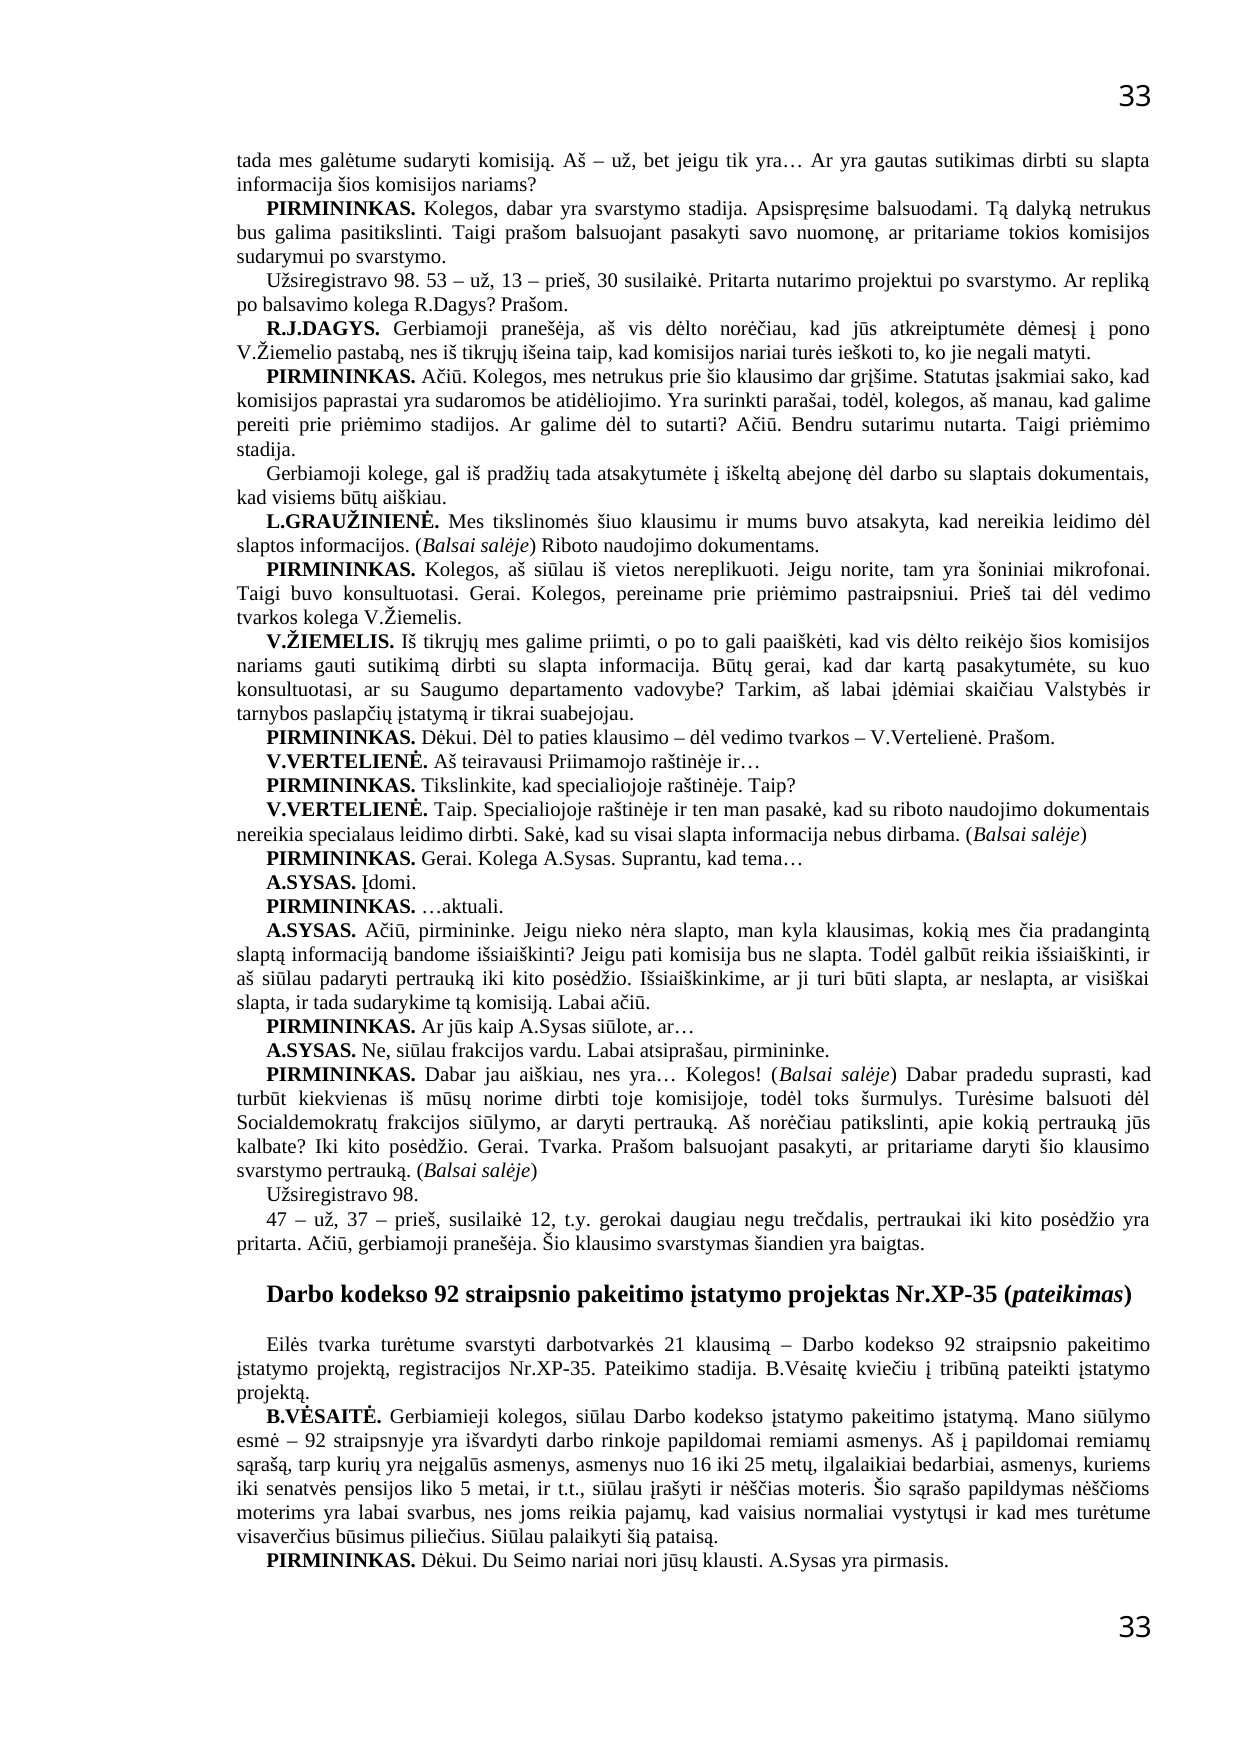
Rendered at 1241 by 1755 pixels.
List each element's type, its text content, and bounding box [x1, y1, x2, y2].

text Eilės tvarka turėtume svarstyti darbotvarkės 21 klausimą – Darbo kodekso 92 straipsnio pakeitimo įstatymo projektą, registracijos Nr.XP-35. Pateikimo stadija. B.Vėsaitę kviečiu į tribūną pateikti įstatymo projektą. [236, 1331, 1152, 1404]
text V.ŽIEMELIS. Iš tikrųjų mes galime priimti, o po to gali paaiškėti, kad vis dėlto reikėjo šios komisijos nariams gauti sutikimą dirbti su slapta informacija. Būtų gerai, kad dar kartą pasakytumėte, su kuo konsultuotasi, ar su Saugumo departamento vadovybe? Tarkim, aš labai įdėmiai skaičiau Valstybės ir tarnybos paslapčių įstatymą ir tikrai suabejojau. [236, 629, 1152, 725]
text Darbo kodekso 92 straipsnio pakeitimo įstatymo projektas Nr.XP-35 (pateikimas) [236, 1279, 1152, 1307]
text PIRMININKAS. Dėkui. Du Seimo nariai nori jūsų klausti. A.Sysas yra pirmasis. [236, 1548, 1152, 1572]
text PIRMININKAS. Ačiū. Kolegos, mes netrukus prie šio klausimo dar grįšime. Statutas įsakmiai sako, kad komisijos paprastai yra sudaromos be atidėliojimo. Yra surinkti parašai, todėl, kolegos, aš manau, kad galime pereiti prie priėmimo stadijos. Ar galime dėl to sutarti? Ačiū. Bendru sutarimu nutarta. Taigi priėmimo stadija. [236, 364, 1152, 461]
text PIRMININKAS. Kolegos, aš siūlau iš vietos nereplikuoti. Jeigu norite, tam yra šoniniai mikrofonai. Taigi buvo konsultuotasi. Gerai. Kolegos, pereiname prie priėmimo pastraipsniui. Prieš tai dėl vedimo tvarkos kolega V.Žiemelis. [236, 557, 1152, 629]
text R.J.DAGYS. Gerbiamoji pranešėja, aš vis dėlto norėčiau, kad jūs atkreiptumėte dėmesį į pono V.Žiemelio pastabą, nes iš tikrųjų išeina taip, kad komisijos nariai turės ieškoti to, ko jie negali matyti. [236, 316, 1152, 364]
text L.GRAUŽINIENĖ. Mes tikslinomės šiuo klausimu ir mums buvo atsakyta, kad nereikia leidimo dėl slaptos informacijos. (Balsai salėje) Riboto naudojimo dokumentams. [236, 509, 1152, 557]
text Užsiregistravo 98. [236, 1182, 1152, 1206]
text PIRMININKAS. Kolegos, dabar yra svarstymo stadija. Apsispręsime balsuodami. Tą dalyką netrukus bus galima pasitikslinti. Taigi prašom balsuojant pasakyti savo nuomonę, ar pritariame tokios komisijos sudarymui po svarstymo. [236, 196, 1152, 268]
text PIRMININKAS. Tikslinkite, kad specialiojoje raštinėje. Taip? [236, 773, 1152, 797]
text 47 – už, 37 – prieš, susilaikė 12, t.y. gerokai daugiau negu trečdalis, pertraukai iki kito posėdžio yra pritarta. Ačiū, gerbiamoji pranešėja. Šio klausimo svarstymas šiandien yra baigtas. [236, 1206, 1152, 1254]
text V.VERTELIENĖ. Aš teiravausi Priimamojo raštinėje ir… [236, 749, 1152, 773]
text PIRMININKAS. Ar jūs kaip A.Sysas siūlote, ar… [236, 1014, 1152, 1038]
text PIRMININKAS. Gerai. Kolega A.Sysas. Suprantu, kad tema… [236, 846, 1152, 869]
text V.VERTELIENĖ. Taip. Specialiojoje raštinėje ir ten man pasakė, kad su riboto naudojimo dokumentais nereikia specialaus leidimo dirbti. Sakė, kad su visai slapta informacija nebus dirbama. (Balsai salėje) [236, 797, 1152, 846]
text PIRMININKAS. Dabar jau aiškiau, nes yra… Kolegos! (Balsai salėje) Dabar pradedu suprasti, kad turbūt kiekvienas iš mūsų norime dirbti toje komisijoje, todėl toks šurmulys. Turėsime balsuoti dėl Socialdemokratų frakcijos siūlymo, ar daryti pertrauką. Aš norėčiau patikslinti, apie kokią pertrauką jūs kalbate? Iki kito posėdžio. Gerai. Tvarka. Prašom balsuojant pasakyti, ar pritariame daryti šio klausimo svarstymo pertrauką. (Balsai salėje) [236, 1062, 1152, 1182]
text Gerbiamoji kolege, gal iš pradžių tada atsakytumėte į iškeltą abejonę dėl darbo su slaptais dokumentais, kad visiems būtų aiškiau. [236, 461, 1152, 509]
text Užsiregistravo 98. 53 – už, 13 – prieš, 30 susilaikė. Pritarta nutarimo projektui po svarstymo. Ar repliką po balsavimo kolega R.Dagys? Prašom. [236, 268, 1152, 316]
text PIRMININKAS. Dėkui. Dėl to paties klausimo – dėl vedimo tvarkos – V.Vertelienė. Prašom. [236, 725, 1152, 749]
text A.SYSAS. Ne, siūlau frakcijos vardu. Labai atsiprašau, pirmininke. [236, 1038, 1152, 1062]
text B.VĖSAITĖ. Gerbiamieji kolegos, siūlau Darbo kodekso įstatymo pakeitimo įstatymą. Mano siūlymo esmė – 92 straipsnyje yra išvardyti darbo rinkoje papildomai remiami asmenys. Aš į papildomai remiamų sąrašą, tarp kurių yra neįgalūs asmenys, asmenys nuo 16 iki 25 metų, ilgalaikiai bedarbiai, asmenys, kuriems iki senatvės pensijos liko 5 metai, ir t.t., siūlau įrašyti ir nėščias moteris. Šio sąrašo papildymas nėščioms moterims yra labai svarbus, nes joms reikia pajamų, kad vaisius normaliai vystytųsi ir kad mes turėtume visaverčius būsimus piliečius. Siūlau palaikyti šią pataisą. [236, 1404, 1152, 1548]
text PIRMININKAS. …aktuali. [236, 894, 1152, 918]
text A.SYSAS. Įdomi. [236, 869, 1152, 894]
text A.SYSAS. Ačiū, pirmininke. Jeigu nieko nėra slapto, man kyla klausimas, kokią mes čia pradangintą slaptą informaciją bandome išsiaiškinti? Jeigu pati komisija bus ne slapta. Todėl galbūt reikia išsiaiškinti, ir aš siūlau padaryti pertrauką iki kito posėdžio. Išsiaiškinkime, ar ji turi būti slapta, ar neslapta, ar visiškai slapta, ir tada sudarykime tą komisiją. Labai ačiū. [236, 918, 1152, 1014]
text tada mes galėtume sudaryti komisiją. Aš – už, bet jeigu tik yra… Ar yra gautas sutikimas dirbti su slapta informacija šios komisijos nariams? [236, 148, 1152, 196]
